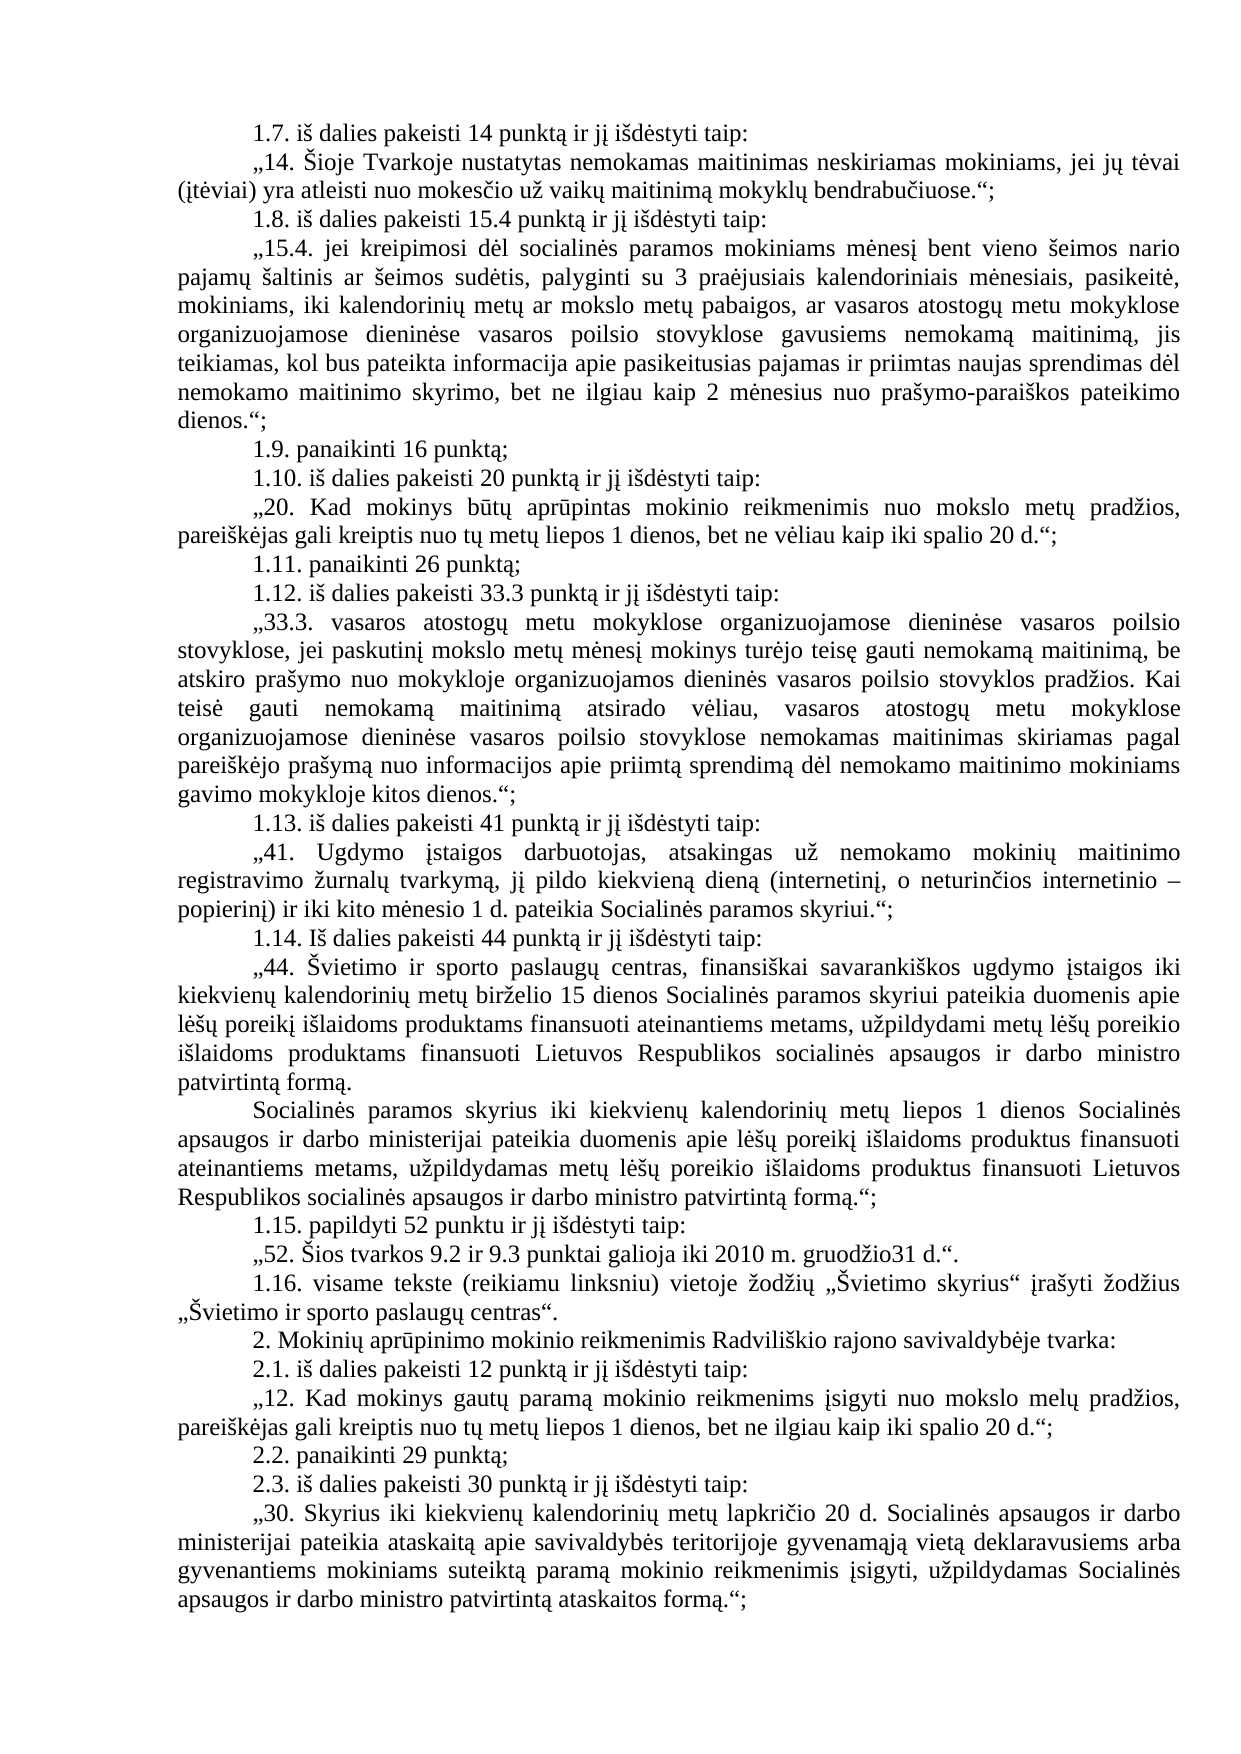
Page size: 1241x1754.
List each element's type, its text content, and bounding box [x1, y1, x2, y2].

text „20. Kad mokinys būtų aprūpintas mokinio reikmenimis nuo mokslo metų pradžios, pareiškėjas gali kreiptis nuo tų metų liepos 1 dienos, bet ne vėliau kaip iki spalio 20 d.“; [177, 492, 1181, 549]
text 1.16. visame tekste (reikiamu linksniu) vietoje žodžių „Švietimo skyrius“ įrašyti žodžius „Švietimo ir sporto paslaugų centras“. [177, 1268, 1181, 1326]
text 1.8. iš dalies pakeisti 15.4 punktą ir jį išdėstyti taip: [177, 204, 1181, 233]
text „44. Švietimo ir sporto paslaugų centras, finansiškai savarankiškos ugdymo įstaigos iki kiekvienų kalendorinių metų birželio 15 dienos Socialinės paramos skyriui pateikia duomenis apie lėšų poreikį išlaidoms produktams finansuoti ateinantiems metams, užpildydami metų lėšų poreikio išlaidoms produktams finansuoti Lietuvos Respublikos socialinės apsaugos ir darbo ministro patvirtintą formą. [177, 952, 1181, 1096]
text 2.1. iš dalies pakeisti 12 punktą ir jį išdėstyti taip: [177, 1354, 1181, 1383]
text 1.13. iš dalies pakeisti 41 punktą ir jį išdėstyti taip: [177, 808, 1181, 837]
text 1.7. iš dalies pakeisti 14 punktą ir jį išdėstyti taip: [177, 118, 1181, 147]
text „15.4. jei kreipimosi dėl socialinės paramos mokiniams mėnesį bent vieno šeimos nario pajamų šaltinis ar šeimos sudėtis, palyginti su 3 praėjusiais kalendoriniais mėnesiais, pasikeitė, mokiniams, iki kalendorinių metų ar mokslo metų pabaigos, ar vasaros atostogų metu mokyklose organizuojamose dieninėse vasaros poilsio stovyklose gavusiems nemokamą maitinimą, jis teikiamas, kol bus pateikta informacija apie pasikeitusias pajamas ir priimtas naujas sprendimas dėl nemokamo maitinimo skyrimo, bet ne ilgiau kaip 2 mėnesius nuo prašymo-paraiškos pateikimo dienos.“; [177, 233, 1181, 434]
text 1.9. panaikinti 16 punktą; [177, 434, 1181, 463]
text „41. Ugdymo įstaigos darbuotojas, atsakingas už nemokamo mokinių maitinimo registravimo žurnalų tvarkymą, jį pildo kiekvieną dieną (internetinį, o neturinčios internetinio – popierinį) ir iki kito mėnesio 1 d. pateikia Socialinės paramos skyriui.“; [177, 837, 1181, 923]
text „30. Skyrius iki kiekvienų kalendorinių metų lapkričio 20 d. Socialinės apsaugos ir darbo ministerijai pateikia ataskaitą apie savivaldybės teritorijoje gyvenamąją vietą deklaravusiems arba gyvenantiems mokiniams suteiktą paramą mokinio reikmenimis įsigyti, užpildydamas Socialinės apsaugos ir darbo ministro patvirtintą ataskaitos formą.“; [177, 1498, 1181, 1613]
text Socialinės paramos skyrius iki kiekvienų kalendorinių metų liepos 1 dienos Socialinės apsaugos ir darbo ministerijai pateikia duomenis apie lėšų poreikį išlaidoms produktus finansuoti ateinantiems metams, užpildydamas metų lėšų poreikio išlaidoms produktus finansuoti Lietuvos Respublikos socialinės apsaugos ir darbo ministro patvirtintą formą.“; [177, 1096, 1181, 1211]
text „52. Šios tvarkos 9.2 ir 9.3 punktai galioja iki 2010 m. gruodžio31 d.“. [177, 1239, 1181, 1268]
text „33.3. vasaros atostogų metu mokyklose organizuojamose dieninėse vasaros poilsio stovyklose, jei paskutinį mokslo metų mėnesį mokinys turėjo teisę gauti nemokamą maitinimą, be atskiro prašymo nuo mokykloje organizuojamos dieninės vasaros poilsio stovyklos pradžios. Kai teisė gauti nemokamą maitinimą atsirado vėliau, vasaros atostogų metu mokyklose organizuojamose dieninėse vasaros poilsio stovyklose nemokamas maitinimas skiriamas pagal pareiškėjo prašymą nuo informacijos apie priimtą sprendimą dėl nemokamo maitinimo mokiniams gavimo mokykloje kitos dienos.“; [177, 607, 1181, 808]
text 1.12. iš dalies pakeisti 33.3 punktą ir jį išdėstyti taip: [177, 578, 1181, 607]
text 2.2. panaikinti 29 punktą; [177, 1441, 1181, 1469]
text „12. Kad mokinys gautų paramą mokinio reikmenims įsigyti nuo mokslo melų pradžios, pareiškėjas gali kreiptis nuo tų metų liepos 1 dienos, bet ne ilgiau kaip iki spalio 20 d.“; [177, 1383, 1181, 1441]
text 1.10. iš dalies pakeisti 20 punktą ir jį išdėstyti taip: [177, 463, 1181, 492]
text 1.15. papildyti 52 punktu ir jį išdėstyti taip: [177, 1211, 1181, 1239]
text 2. Mokinių aprūpinimo mokinio reikmenimis Radviliškio rajono savivaldybėje tvarka: [177, 1326, 1181, 1354]
text 1.14. Iš dalies pakeisti 44 punktą ir jį išdėstyti taip: [177, 923, 1181, 952]
text „14. Šioje Tvarkoje nustatytas nemokamas maitinimas neskiriamas mokiniams, jei jų tėvai (įtėviai) yra atleisti nuo mokesčio už vaikų maitinimą mokyklų bendrabučiuose.“; [177, 147, 1181, 204]
text 2.3. iš dalies pakeisti 30 punktą ir jį išdėstyti taip: [177, 1469, 1181, 1498]
text 1.11. panaikinti 26 punktą; [177, 549, 1181, 578]
